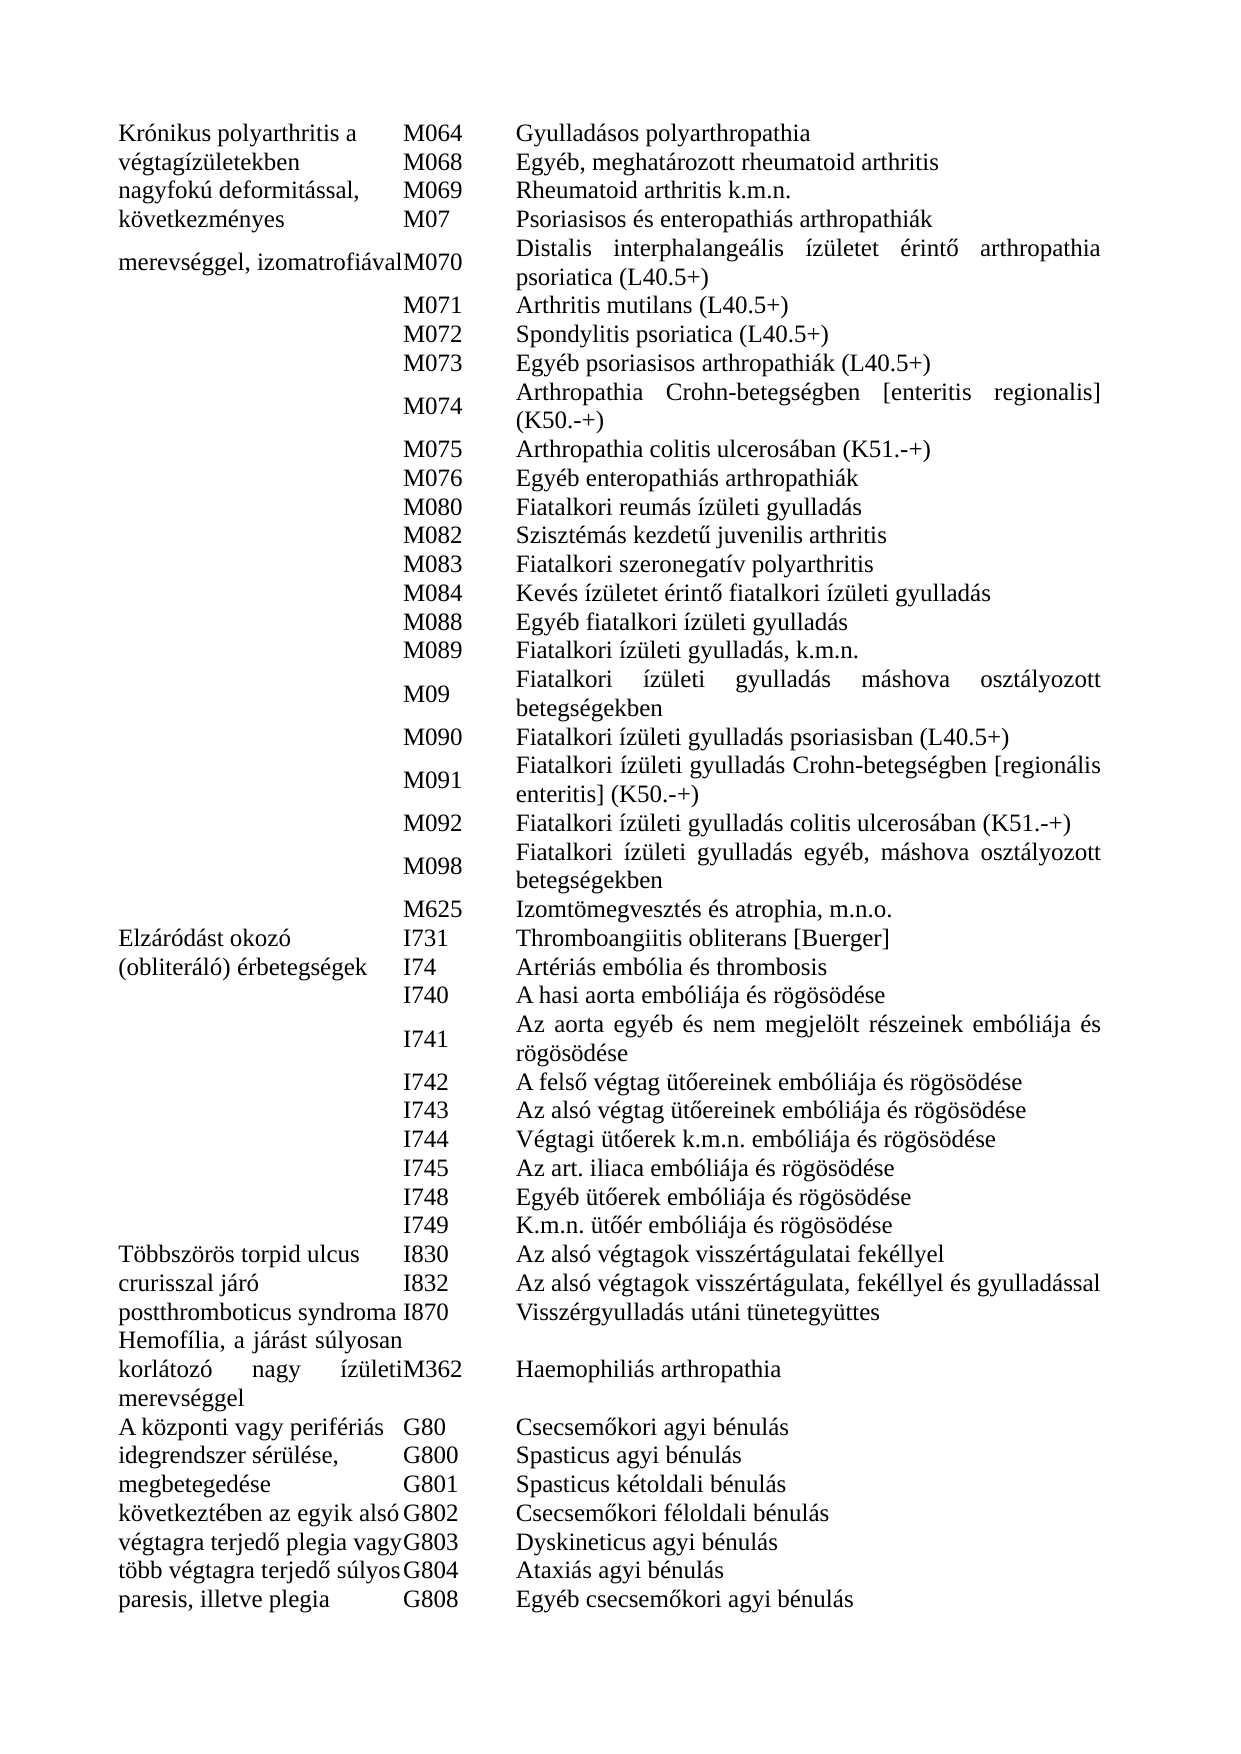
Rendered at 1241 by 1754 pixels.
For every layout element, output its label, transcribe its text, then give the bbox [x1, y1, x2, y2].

table_cell I740 [403, 981, 516, 1009]
table_cell [1101, 981, 1122, 1009]
table_cell I74 [403, 952, 516, 981]
table_cell M071 [403, 291, 516, 319]
table_cell [1101, 808, 1122, 837]
table_cell [1101, 147, 1122, 176]
table_cell M09 [403, 664, 516, 722]
table_cell M074 [403, 377, 516, 434]
table_cell G808 [403, 1584, 516, 1613]
table_cell Kevés ízületet érintő fiatalkori ízületi gyulladás [516, 578, 1101, 607]
table_cell [1101, 923, 1122, 952]
table_cell [1101, 319, 1122, 348]
table_cell Végtagi ütőerek k.m.n. embóliája és rögösödése [516, 1124, 1101, 1153]
table_cell Arthropathia Crohn-betegségben [enteritis regionalis] (K50.-+) [516, 377, 1101, 434]
table_cell végtagra terjedő plegia vagy [118, 1527, 403, 1556]
table_cell Spasticus agyi bénulás [516, 1441, 1101, 1469]
table_cell Csecsemőkori agyi bénulás [516, 1412, 1101, 1441]
table_cell G800 [403, 1441, 516, 1469]
table_cell Az aorta egyéb és nem megjelölt részeinek embóliája és rögösödése [516, 1009, 1101, 1067]
table_cell Többszörös torpid ulcus [118, 1239, 403, 1268]
table_cell M089 [403, 636, 516, 664]
table_cell M069 [403, 176, 516, 204]
table_cell [118, 319, 403, 348]
table_cell Spondylitis psoriatica (L40.5+) [516, 319, 1101, 348]
table_cell [118, 463, 403, 492]
table_cell A hasi aorta embóliája és rögösödése [516, 981, 1101, 1009]
table_cell M070 [403, 233, 516, 291]
table_cell [118, 377, 403, 434]
table_cell következtében az egyik alsó [118, 1498, 403, 1527]
table_cell [1101, 1527, 1122, 1556]
table_cell M625 [403, 894, 516, 923]
table_cell [1101, 952, 1122, 981]
table_cell [1101, 636, 1122, 664]
table_cell Arthropathia colitis ulcerosában (K51.-+) [516, 434, 1101, 463]
table_cell G80 [403, 1412, 516, 1441]
table_cell több végtagra terjedő súlyos [118, 1556, 403, 1584]
table_cell [118, 722, 403, 751]
table_cell [118, 837, 403, 894]
table_cell [1101, 1326, 1122, 1412]
table_cell I748 [403, 1182, 516, 1211]
table_cell idegrendszer sérülése, [118, 1441, 403, 1469]
table_cell [1101, 1412, 1122, 1441]
table_cell M098 [403, 837, 516, 894]
table_cell Egyéb psoriasisos arthropathiák (L40.5+) [516, 348, 1101, 377]
table_cell Thromboangiitis obliterans [Buerger] [516, 923, 1101, 952]
table_cell Az alsó végtagok visszértágulata, fekéllyel és gyulladással [516, 1268, 1101, 1297]
table_cell Visszérgyulladás utáni tünetegyüttes [516, 1297, 1101, 1326]
table_cell [1101, 1182, 1122, 1211]
table_cell K.m.n. ütőér embóliája és rögösödése [516, 1211, 1101, 1239]
table_cell G801 [403, 1469, 516, 1498]
table_cell [118, 291, 403, 319]
table_cell [1101, 291, 1122, 319]
table_cell I742 [403, 1067, 516, 1096]
table_cell [1101, 1153, 1122, 1182]
table_cell Dyskineticus agyi bénulás [516, 1527, 1101, 1556]
table_cell [1101, 176, 1122, 204]
table_cell M084 [403, 578, 516, 607]
table_cell [1101, 1556, 1122, 1584]
table_cell M091 [403, 751, 516, 808]
table_cell [118, 549, 403, 578]
table_cell [118, 1211, 403, 1239]
table_cell [1101, 1498, 1122, 1527]
table_cell Rheumatoid arthritis k.m.n. [516, 176, 1101, 204]
table_cell [1101, 434, 1122, 463]
table_cell G804 [403, 1556, 516, 1584]
table_cell crurisszal járó [118, 1268, 403, 1297]
table_cell [1101, 894, 1122, 923]
table_cell [118, 1153, 403, 1182]
table_cell [118, 607, 403, 636]
table_cell [118, 1096, 403, 1124]
table_cell Krónikus polyarthritis a [118, 118, 403, 147]
table_cell Izomtömegvesztés és atrophia, m.n.o. [516, 894, 1101, 923]
table_cell Gyulladásos polyarthropathia [516, 118, 1101, 147]
table_cell M07 [403, 204, 516, 233]
table_cell [1101, 751, 1122, 808]
table_cell M082 [403, 521, 516, 549]
table_cell Egyéb csecsemőkori agyi bénulás [516, 1584, 1101, 1613]
table_cell Artériás embólia és thrombosis [516, 952, 1101, 981]
table_cell [1101, 204, 1122, 233]
table_cell Egyéb fiatalkori ízületi gyulladás [516, 607, 1101, 636]
table_cell [118, 1009, 403, 1067]
table_cell [1101, 1096, 1122, 1124]
table_cell Distalis interphalangeális ízületet érintő arthropathia psoriatica (L40.5+) [516, 233, 1101, 291]
table_cell [118, 578, 403, 607]
table_cell postthromboticus syndroma [118, 1297, 403, 1326]
table_cell Csecsemőkori féloldali bénulás [516, 1498, 1101, 1527]
table_cell [1101, 664, 1122, 722]
table_cell [1101, 549, 1122, 578]
table_cell [1101, 1211, 1122, 1239]
table_cell Fiatalkori ízületi gyulladás psoriasisban (L40.5+) [516, 722, 1101, 751]
table_cell [118, 751, 403, 808]
table_cell (obliteráló) érbetegségek [118, 952, 403, 981]
table_cell Szisztémás kezdetű juvenilis arthritis [516, 521, 1101, 549]
table_cell M073 [403, 348, 516, 377]
table_cell Ataxiás agyi bénulás [516, 1556, 1101, 1584]
table_cell [118, 1182, 403, 1211]
table_cell [1101, 1067, 1122, 1096]
table_cell [1101, 118, 1122, 147]
table_cell [1101, 607, 1122, 636]
table_cell következményes [118, 204, 403, 233]
table_cell I744 [403, 1124, 516, 1153]
table_cell Az art. iliaca embóliája és rögösödése [516, 1153, 1101, 1182]
table_cell Haemophiliás arthropathia [516, 1326, 1101, 1412]
table_cell Spasticus kétoldali bénulás [516, 1469, 1101, 1498]
table_cell [118, 434, 403, 463]
table_cell M362 [403, 1326, 516, 1412]
table_cell M080 [403, 492, 516, 521]
table_cell G802 [403, 1498, 516, 1527]
table_cell [1101, 1239, 1122, 1268]
table_cell Fiatalkori ízületi gyulladás Crohn-betegségben [regionális enteritis] (K50.-+) [516, 751, 1101, 808]
table_cell [118, 894, 403, 923]
table_cell végtagízületekben [118, 147, 403, 176]
table_cell [118, 808, 403, 837]
table_cell Az alsó végtagok visszértágulatai fekéllyel [516, 1239, 1101, 1268]
table_cell [1101, 1268, 1122, 1297]
table_cell [118, 664, 403, 722]
table_cell A központi vagy perifériás [118, 1412, 403, 1441]
table_cell [1101, 233, 1122, 291]
table_cell [1101, 1009, 1122, 1067]
table_cell I870 [403, 1297, 516, 1326]
table_cell Fiatalkori szeronegatív polyarthritis [516, 549, 1101, 578]
table_cell [1101, 492, 1122, 521]
table_cell M076 [403, 463, 516, 492]
table_cell [1101, 463, 1122, 492]
table_cell [1101, 521, 1122, 549]
table_cell [1101, 722, 1122, 751]
table_cell merevséggel, izomatrofiával [118, 233, 403, 291]
table_cell I832 [403, 1268, 516, 1297]
table_cell [1101, 1124, 1122, 1153]
table_cell M072 [403, 319, 516, 348]
table_cell Fiatalkori ízületi gyulladás máshova osztályozott betegségekben [516, 664, 1101, 722]
table_cell I745 [403, 1153, 516, 1182]
table_cell A felső végtag ütőereinek embóliája és rögösödése [516, 1067, 1101, 1096]
table_cell [1101, 1297, 1122, 1326]
table_cell [118, 1067, 403, 1096]
table_cell Arthritis mutilans (L40.5+) [516, 291, 1101, 319]
table_cell Fiatalkori ízületi gyulladás egyéb, máshova osztályozott betegségekben [516, 837, 1101, 894]
table_cell M092 [403, 808, 516, 837]
table_cell [1101, 1469, 1122, 1498]
table_cell Fiatalkori ízületi gyulladás, k.m.n. [516, 636, 1101, 664]
table_cell [1101, 837, 1122, 894]
table_cell M075 [403, 434, 516, 463]
table_cell [1101, 1584, 1122, 1613]
table_cell Az alsó végtag ütőereinek embóliája és rögösödése [516, 1096, 1101, 1124]
table_cell M083 [403, 549, 516, 578]
table_cell M064 [403, 118, 516, 147]
table_cell M090 [403, 722, 516, 751]
table_cell I749 [403, 1211, 516, 1239]
table_cell nagyfokú deformitással, [118, 176, 403, 204]
table_cell Egyéb ütőerek embóliája és rögösödése [516, 1182, 1101, 1211]
table_cell [118, 492, 403, 521]
table_cell Fiatalkori ízületi gyulladás colitis ulcerosában (K51.-+) [516, 808, 1101, 837]
table_cell Egyéb, meghatározott rheumatoid arthritis [516, 147, 1101, 176]
table_cell [118, 1124, 403, 1153]
table_cell paresis, illetve plegia [118, 1584, 403, 1613]
table_cell Fiatalkori reumás ízületi gyulladás [516, 492, 1101, 521]
table_cell G803 [403, 1527, 516, 1556]
table_cell I731 [403, 923, 516, 952]
table_cell [118, 636, 403, 664]
table_cell megbetegedése [118, 1469, 403, 1498]
table_cell Egyéb enteropathiás arthropathiák [516, 463, 1101, 492]
table_cell Psoriasisos és enteropathiás arthropathiák [516, 204, 1101, 233]
table_cell [1101, 578, 1122, 607]
table_cell I743 [403, 1096, 516, 1124]
table_cell Hemofília, a járást súlyosan korlátozó nagy ízületi merevséggel [118, 1326, 403, 1412]
table_cell [118, 521, 403, 549]
table_cell Elzáródást okozó [118, 923, 403, 952]
table_cell M088 [403, 607, 516, 636]
table_cell [118, 981, 403, 1009]
table_cell M068 [403, 147, 516, 176]
table_cell I830 [403, 1239, 516, 1268]
table_cell [1101, 1441, 1122, 1469]
table_cell [1101, 348, 1122, 377]
table_cell [118, 348, 403, 377]
table_cell [1101, 377, 1122, 434]
table_cell I741 [403, 1009, 516, 1067]
